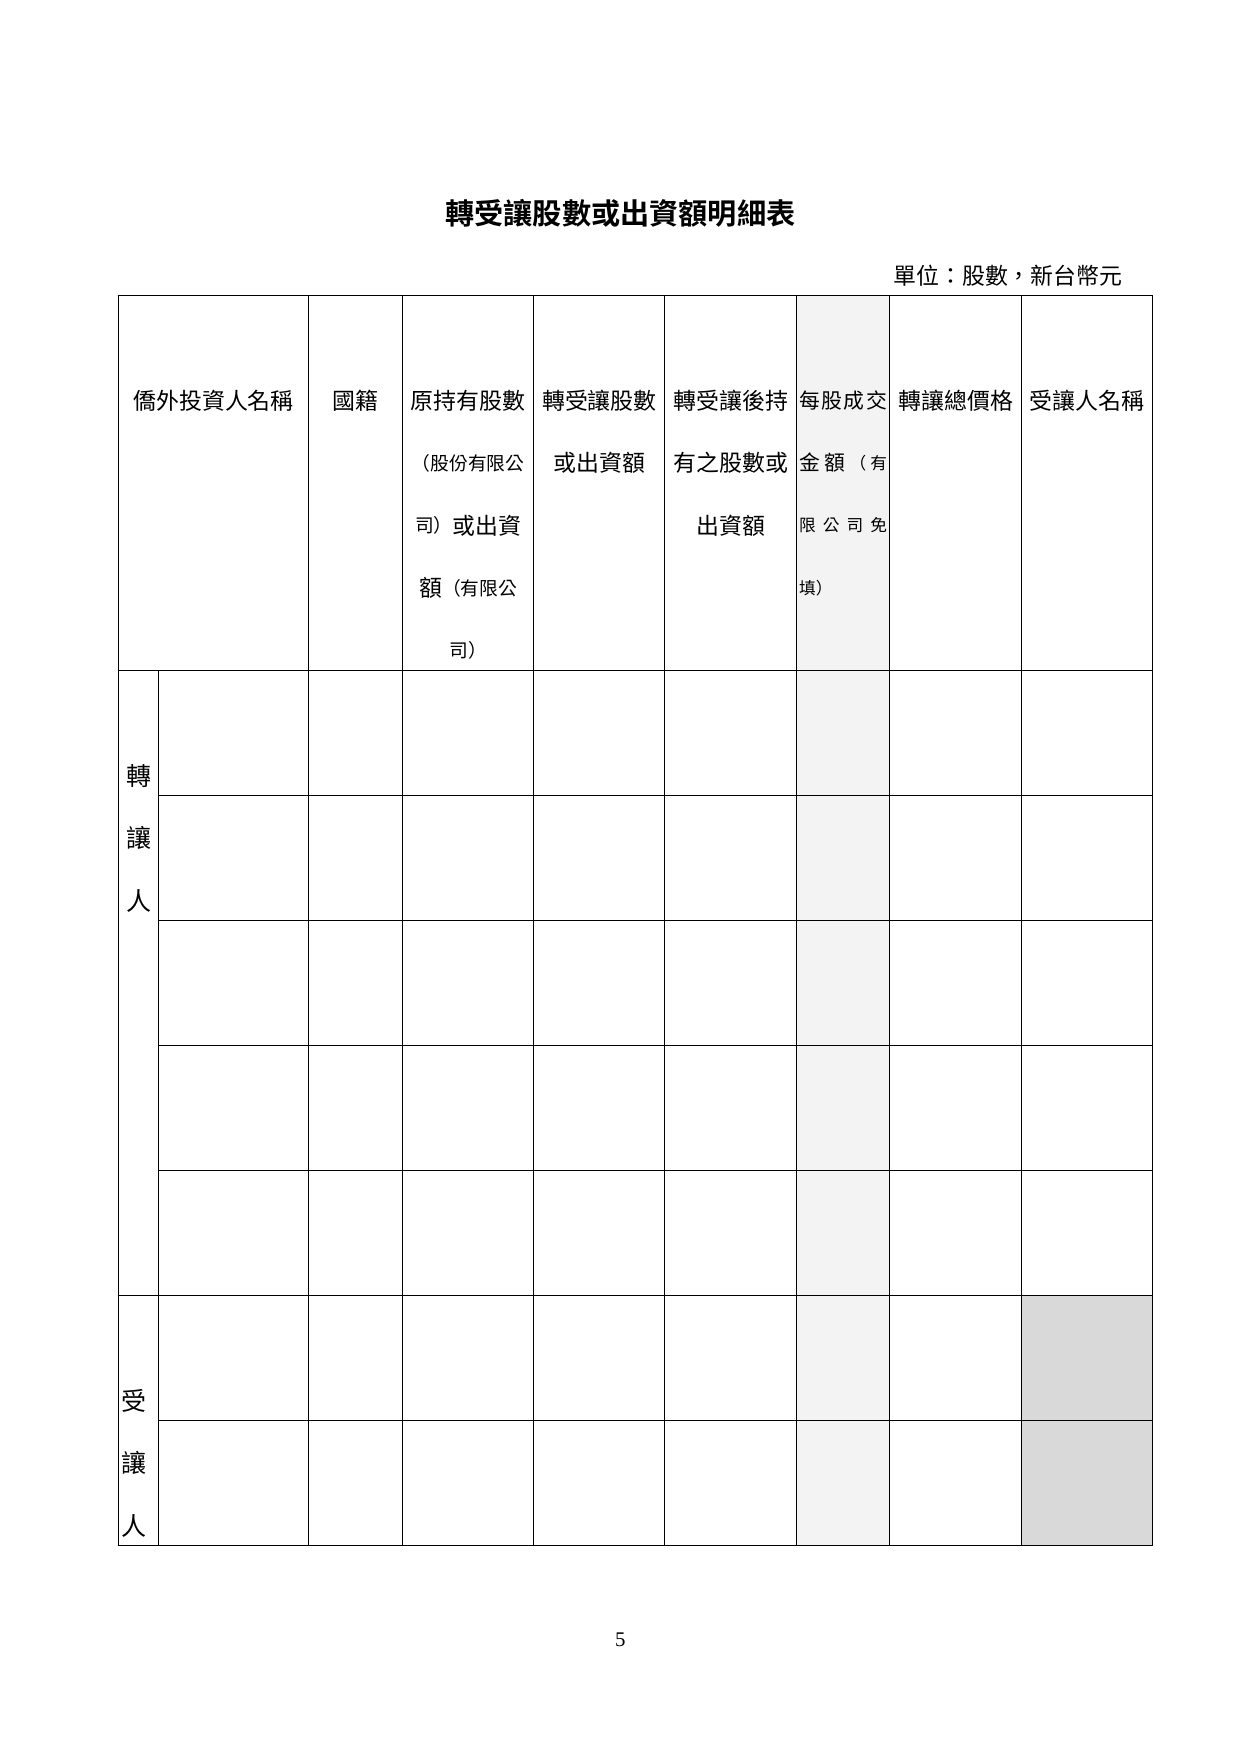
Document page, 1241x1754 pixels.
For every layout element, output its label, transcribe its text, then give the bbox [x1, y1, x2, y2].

table_cell [797, 1296, 889, 1420]
table_cell [665, 1296, 796, 1420]
table_cell [890, 921, 1021, 1045]
table_cell [534, 921, 664, 1045]
table_cell [1022, 796, 1152, 920]
table_cell [403, 1171, 533, 1295]
table_cell [665, 796, 796, 920]
table_cell [890, 1046, 1021, 1170]
table_cell [309, 921, 402, 1045]
table_cell [309, 1046, 402, 1170]
table_cell [665, 671, 796, 795]
table_cell [534, 671, 664, 795]
table_cell [403, 796, 533, 920]
table_cell [797, 671, 889, 795]
table_cell [665, 1171, 796, 1295]
table_cell [403, 671, 533, 795]
table_cell 轉讓人 [119, 671, 158, 1295]
table_cell [534, 1421, 664, 1545]
table_cell [665, 1046, 796, 1170]
table_cell [797, 1046, 889, 1170]
table_header 轉受讓後持有之股數或出資額 [665, 296, 796, 670]
table_cell [159, 1421, 308, 1545]
table_cell [890, 1421, 1021, 1545]
table_cell [665, 921, 796, 1045]
table_cell [1022, 1296, 1152, 1420]
table_cell [309, 1421, 402, 1545]
table_cell [159, 921, 308, 1045]
text 單位：股數，新台幣元 [118, 233, 1122, 295]
table_header 國籍 [309, 296, 402, 670]
table_cell [890, 796, 1021, 920]
table_header 轉受讓股數或出資額 [534, 296, 664, 670]
table_cell [890, 1296, 1021, 1420]
table_cell [797, 921, 889, 1045]
table_cell [534, 1171, 664, 1295]
table_cell [1022, 921, 1152, 1045]
table_cell [534, 796, 664, 920]
table_cell [309, 1171, 402, 1295]
table_cell [1022, 1171, 1152, 1295]
table_header 僑外投資人名稱 [119, 296, 308, 670]
table_cell [309, 796, 402, 920]
table_cell [309, 671, 402, 795]
table_cell [159, 796, 308, 920]
table_cell [1022, 1421, 1152, 1545]
table_cell [403, 1421, 533, 1545]
table_header 轉讓總價格 [890, 296, 1021, 670]
table_cell [890, 671, 1021, 795]
table_cell [159, 1046, 308, 1170]
table_cell [797, 1421, 889, 1545]
table_cell [403, 1046, 533, 1170]
table_cell [1022, 1046, 1152, 1170]
text 轉受讓股數或出資額明細表 [118, 170, 1122, 233]
table_cell [403, 921, 533, 1045]
table_cell [1022, 671, 1152, 795]
table_cell [797, 796, 889, 920]
table_cell [159, 671, 308, 795]
table_cell [159, 1296, 308, 1420]
table_cell [665, 1421, 796, 1545]
table_cell [159, 1171, 308, 1295]
table_cell [534, 1046, 664, 1170]
table_cell 受讓人 [119, 1296, 158, 1545]
table_header 受讓人名稱 [1022, 296, 1152, 670]
table_cell [797, 1171, 889, 1295]
table_cell [309, 1296, 402, 1420]
table_header 每股成交金額（有限公司免填） [797, 296, 889, 670]
table_cell [403, 1296, 533, 1420]
table_cell [890, 1171, 1021, 1295]
table_cell [534, 1296, 664, 1420]
table_header 原持有股數（股份有限公司）或出資額（有限公司） [403, 296, 533, 670]
